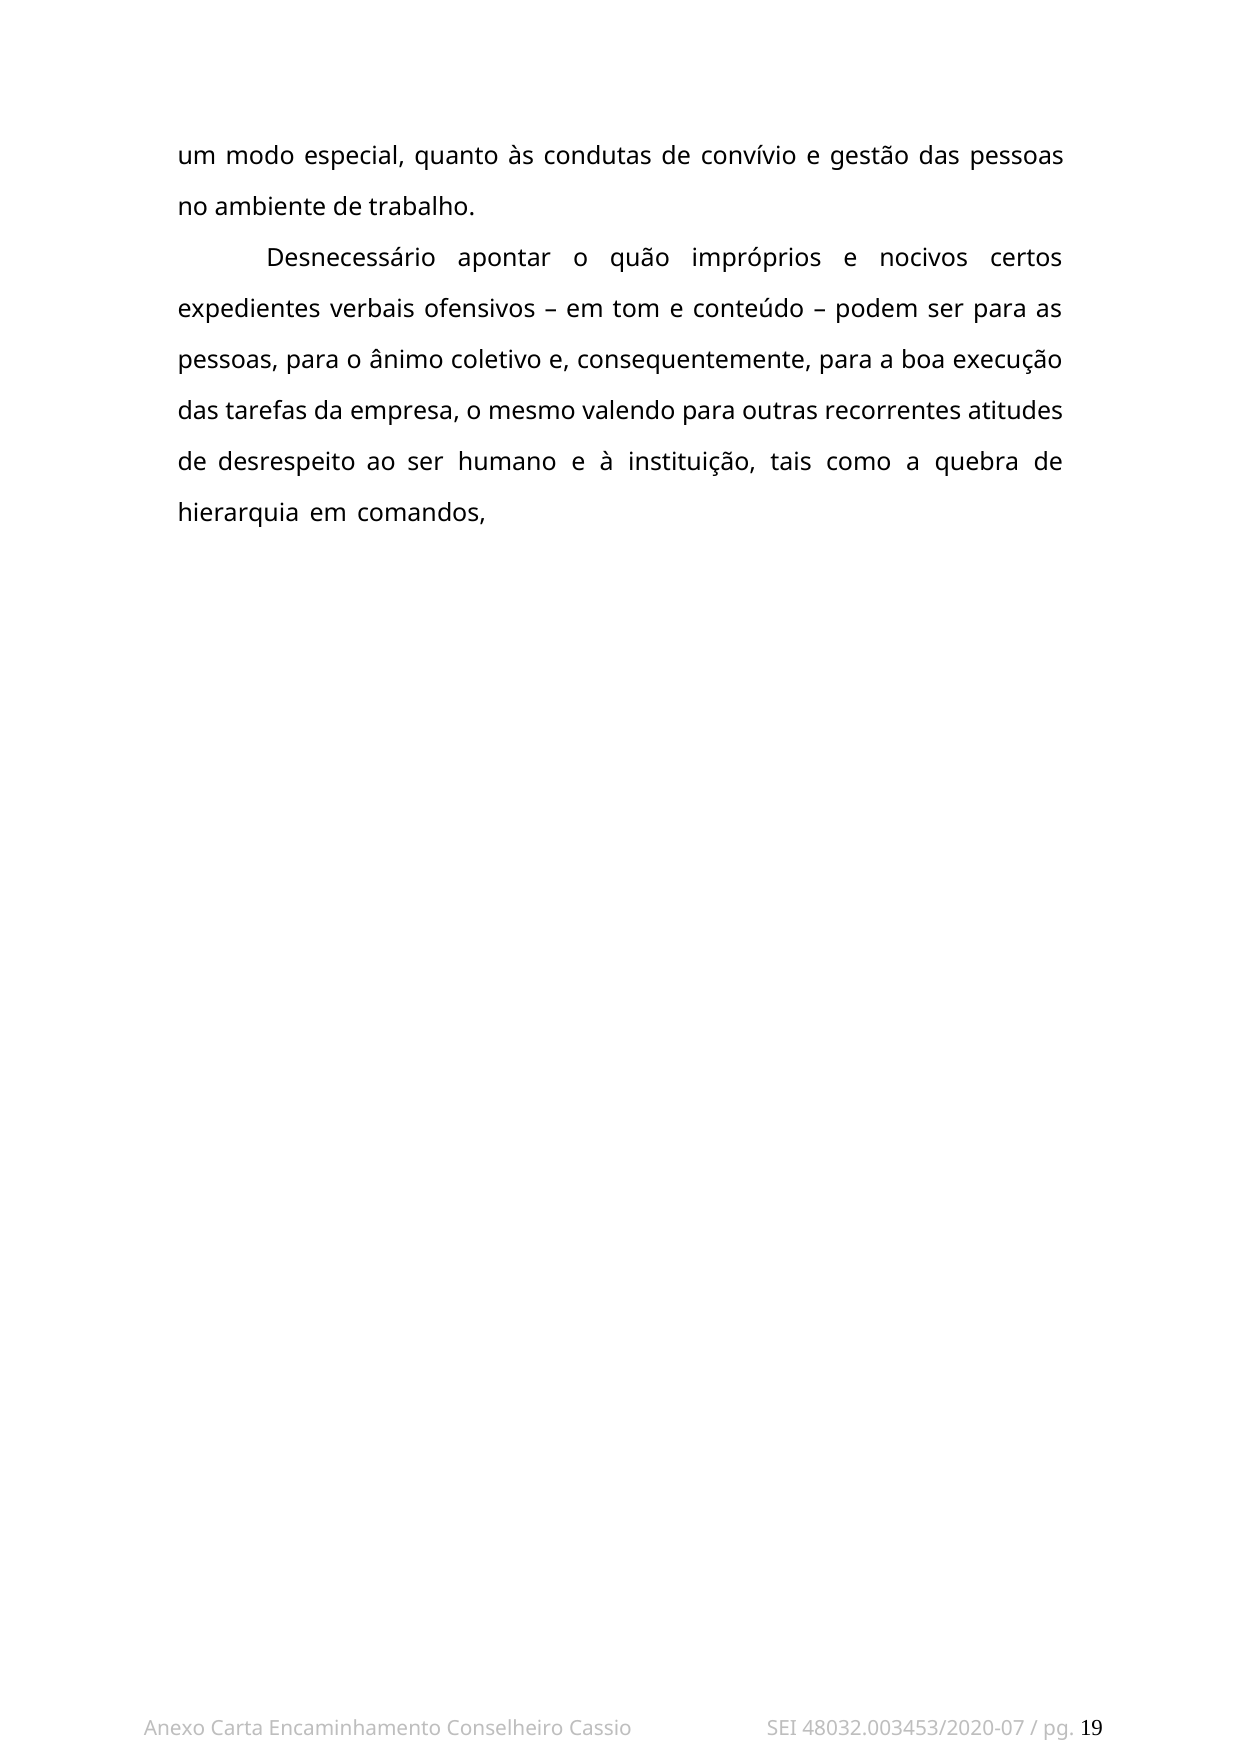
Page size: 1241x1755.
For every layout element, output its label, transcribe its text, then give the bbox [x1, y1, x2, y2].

text Desnecessário apontar o quão impróprios e nocivos certos expedientes verbais ofensivos – em tom e conteúdo – podem ser para as pessoas, para o ânimo coletivo e, consequentemente, para a boa execução das tarefas da empresa, o mesmo valendo para outras recorrentes atitudes de desrespeito ao ser humano e à instituição, tais como a quebra de hierarquia em comandos, [177, 239, 1063, 529]
text um modo especial, quanto às condutas de convívio e gestão das pessoas no ambiente de trabalho. [177, 137, 1064, 223]
